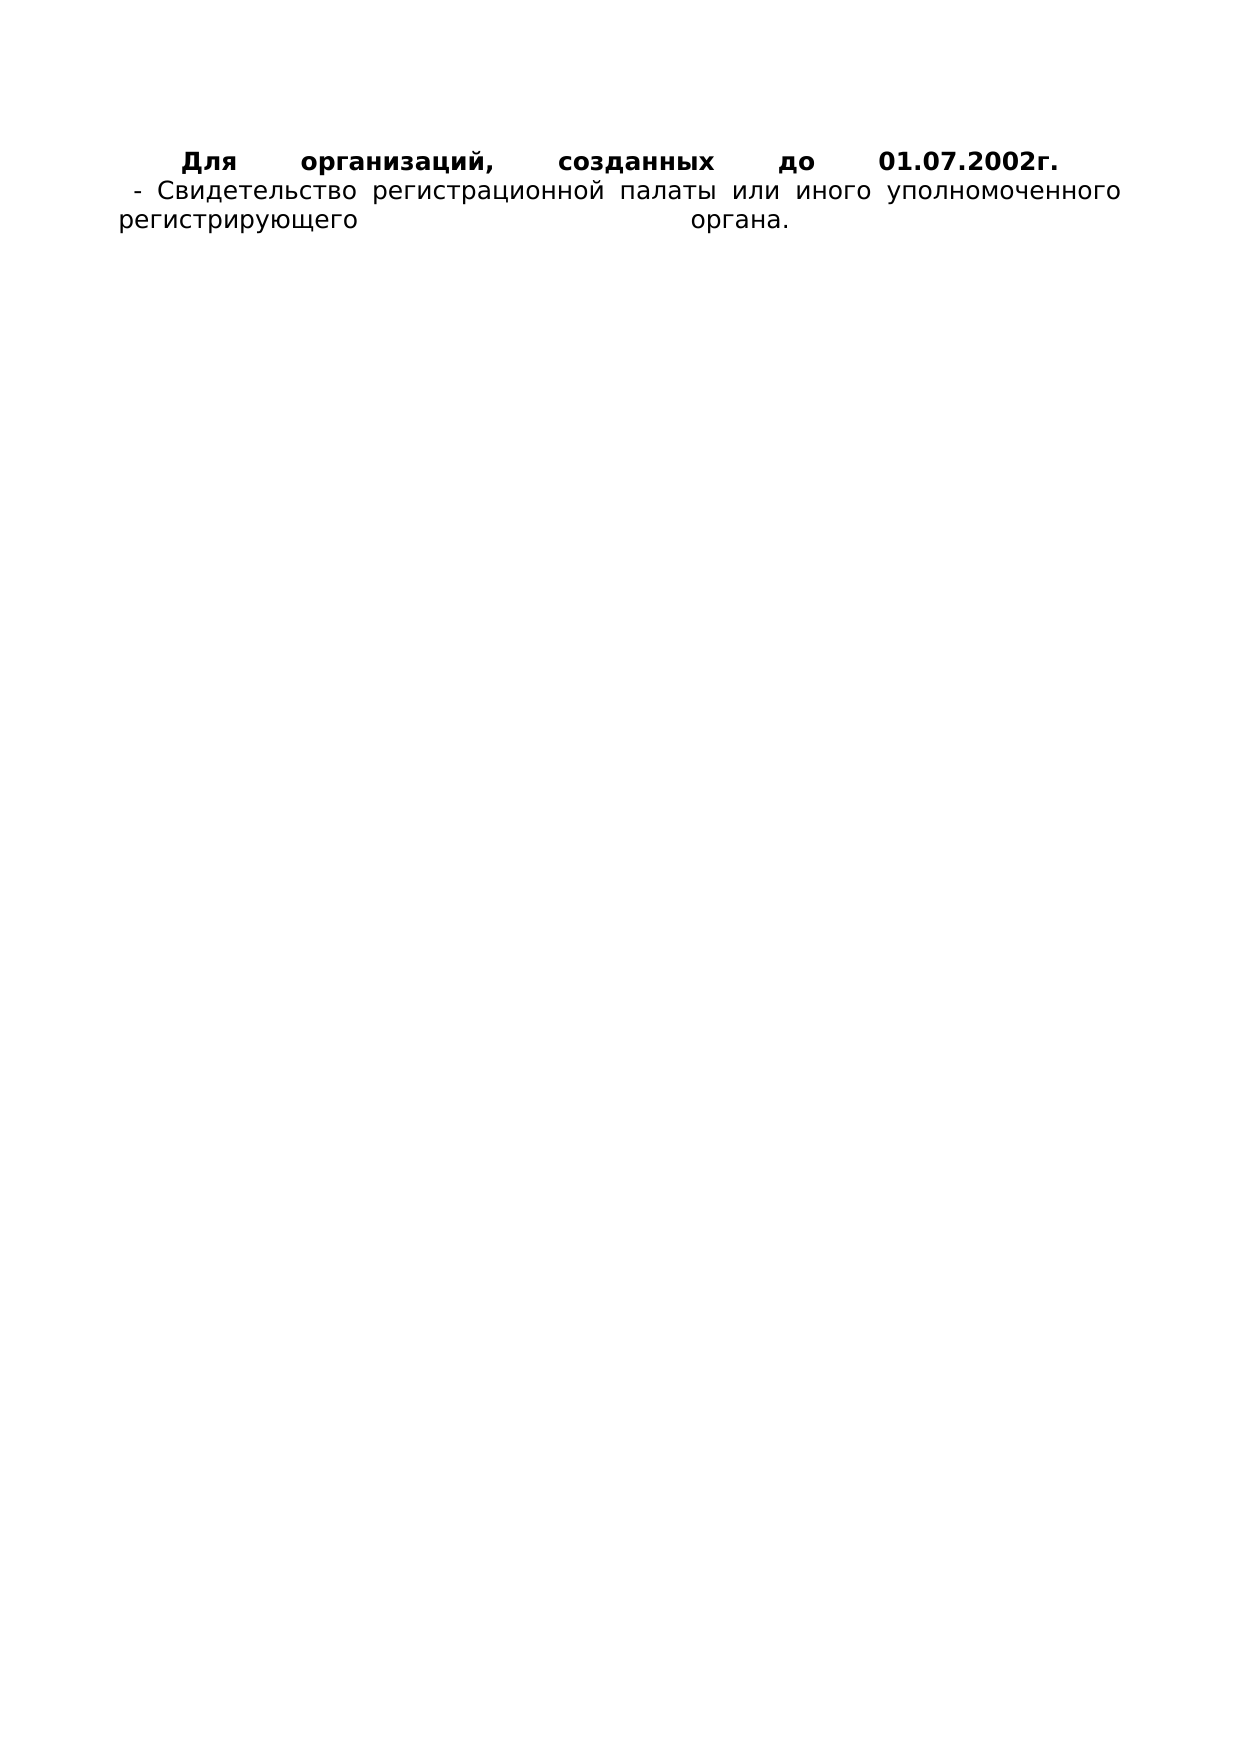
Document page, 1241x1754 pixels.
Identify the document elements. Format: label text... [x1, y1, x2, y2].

text Для организаций, созданных до 01.07.2002г. - Свидетельство регистрационной палаты или иного уполномоченного регистрирующего органа. [118, 118, 1122, 264]
